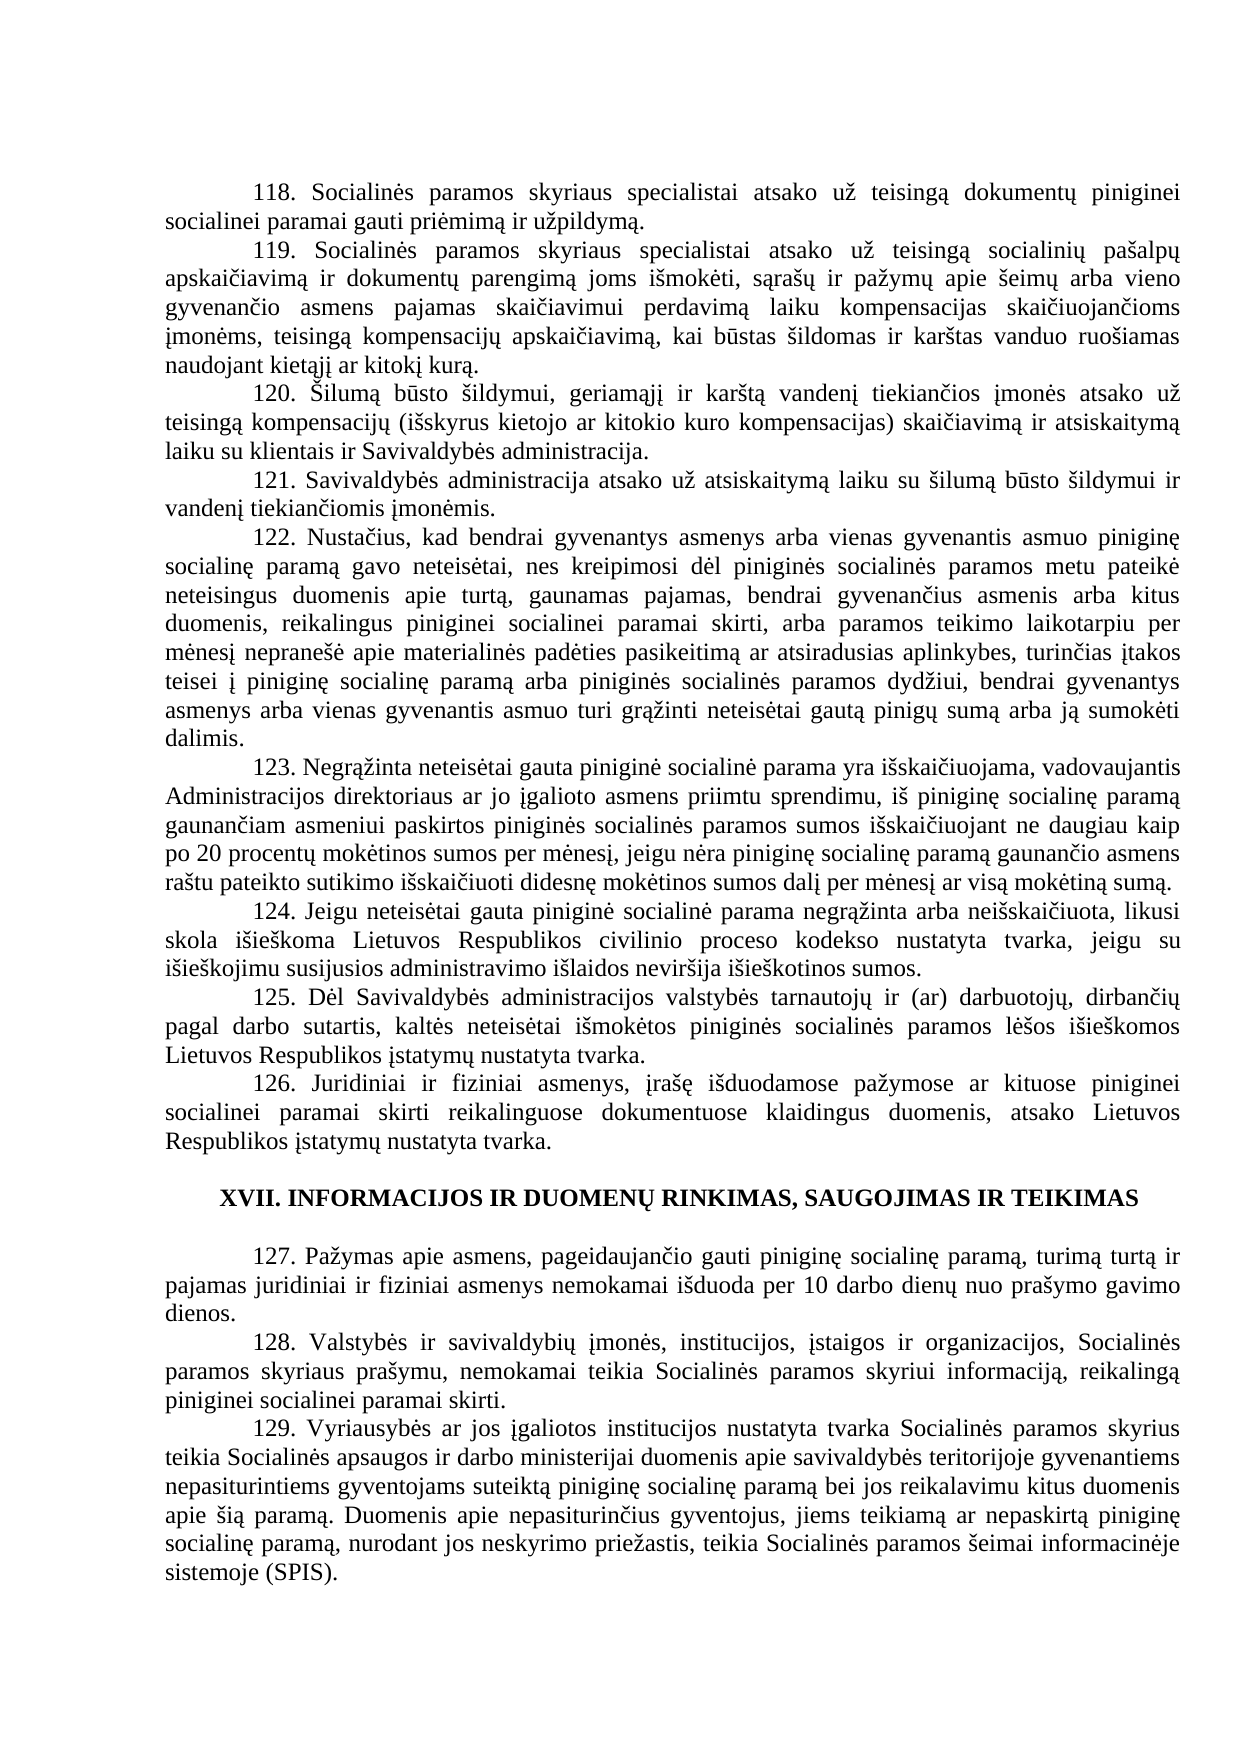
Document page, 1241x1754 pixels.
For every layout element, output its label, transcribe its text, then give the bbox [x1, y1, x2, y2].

text 124. Jeigu neteisėtai gauta piniginė socialinė parama negrąžinta arba neišskaičiuota, likusi skola išieškoma Lietuvos Respublikos civilinio proceso kodekso nustatyta tvarka, jeigu su išieškojimu susijusios administravimo išlaidos neviršija išieškotinos sumos. [165, 896, 1181, 982]
text 122. Nustačius, kad bendrai gyvenantys asmenys arba vienas gyvenantis asmuo piniginę socialinę paramą gavo neteisėtai, nes kreipimosi dėl piniginės socialinės paramos metu pateikė neteisingus duomenis apie turtą, gaunamas pajamas, bendrai gyvenančius asmenis arba kitus duomenis, reikalingus piniginei socialinei paramai skirti, arba paramos teikimo laikotarpiu per mėnesį nepranešė apie materialinės padėties pasikeitimą ar atsiradusias aplinkybes, turinčias įtakos teisei į piniginę socialinę paramą arba piniginės socialinės paramos dydžiui, bendrai gyvenantys asmenys arba vienas gyvenantis asmuo turi grąžinti neteisėtai gautą pinigų sumą arba ją sumokėti dalimis. [165, 522, 1181, 752]
text 125. Dėl Savivaldybės administracijos valstybės tarnautojų ir (ar) darbuotojų, dirbančių pagal darbo sutartis, kaltės neteisėtai išmokėtos piniginės socialinės paramos lėšos išieškomos Lietuvos Respublikos įstatymų nustatyta tvarka. [165, 982, 1181, 1068]
text 123. Negrąžinta neteisėtai gauta piniginė socialinė parama yra išskaičiuojama, vadovaujantis Administracijos direktoriaus ar jo įgalioto asmens priimtu sprendimu, iš piniginę socialinę paramą gaunančiam asmeniui paskirtos piniginės socialinės paramos sumos išskaičiuojant ne daugiau kaip po 20 procentų mokėtinos sumos per mėnesį, jeigu nėra piniginę socialinę paramą gaunančio asmens raštu pateikto sutikimo išskaičiuoti didesnę mokėtinos sumos dalį per mėnesį ar visą mokėtiną sumą. [165, 752, 1181, 896]
text 120. Šilumą būsto šildymui, geriamąjį ir karštą vandenį tiekiančios įmonės atsako už teisingą kompensacijų (išskyrus kietojo ar kitokio kuro kompensacijas) skaičiavimą ir atsiskaitymą laiku su klientais ir Savivaldybės administracija. [165, 378, 1181, 465]
text XVII. INFORMACIJOS IR DUOMENŲ RINKIMAS, SAUGOJIMAS IR TEIKIMAS [177, 1183, 1181, 1212]
text 129. Vyriausybės ar jos įgaliotos institucijos nustatyta tvarka Socialinės paramos skyrius teikia Socialinės apsaugos ir darbo ministerijai duomenis apie savivaldybės teritorijoje gyvenantiems nepasiturintiems gyventojams suteiktą piniginę socialinę paramą bei jos reikalavimu kitus duomenis apie šią paramą. Duomenis apie nepasiturinčius gyventojus, jiems teikiamą ar nepaskirtą piniginę socialinę paramą, nurodant jos neskyrimo priežastis, teikia Socialinės paramos šeimai informacinėje sistemoje (SPIS). [165, 1413, 1181, 1586]
text 127. Pažymas apie asmens, pageidaujančio gauti piniginę socialinę paramą, turimą turtą ir pajamas juridiniai ir fiziniai asmenys nemokamai išduoda per 10 darbo dienų nuo prašymo gavimo dienos. [165, 1241, 1181, 1327]
text 126. Juridiniai ir fiziniai asmenys, įrašę išduodamose pažymose ar kituose piniginei socialinei paramai skirti reikalinguose dokumentuose klaidingus duomenis, atsako Lietuvos Respublikos įstatymų nustatyta tvarka. [165, 1068, 1181, 1155]
text 118. Socialinės paramos skyriaus specialistai atsako už teisingą dokumentų piniginei socialinei paramai gauti priėmimą ir užpildymą. [165, 177, 1181, 235]
text 121. Savivaldybės administracija atsako už atsiskaitymą laiku su šilumą būsto šildymui ir vandenį tiekiančiomis įmonėmis. [165, 465, 1181, 522]
text 128. Valstybės ir savivaldybių įmonės, institucijos, įstaigos ir organizacijos, Socialinės paramos skyriaus prašymu, nemokamai teikia Socialinės paramos skyriui informaciją, reikalingą piniginei socialinei paramai skirti. [165, 1327, 1181, 1413]
text 119. Socialinės paramos skyriaus specialistai atsako už teisingą socialinių pašalpų apskaičiavimą ir dokumentų parengimą joms išmokėti, sąrašų ir pažymų apie šeimų arba vieno gyvenančio asmens pajamas skaičiavimui perdavimą laiku kompensacijas skaičiuojančioms įmonėms, teisingą kompensacijų apskaičiavimą, kai būstas šildomas ir karštas vanduo ruošiamas naudojant kietąjį ar kitokį kurą. [165, 235, 1181, 378]
